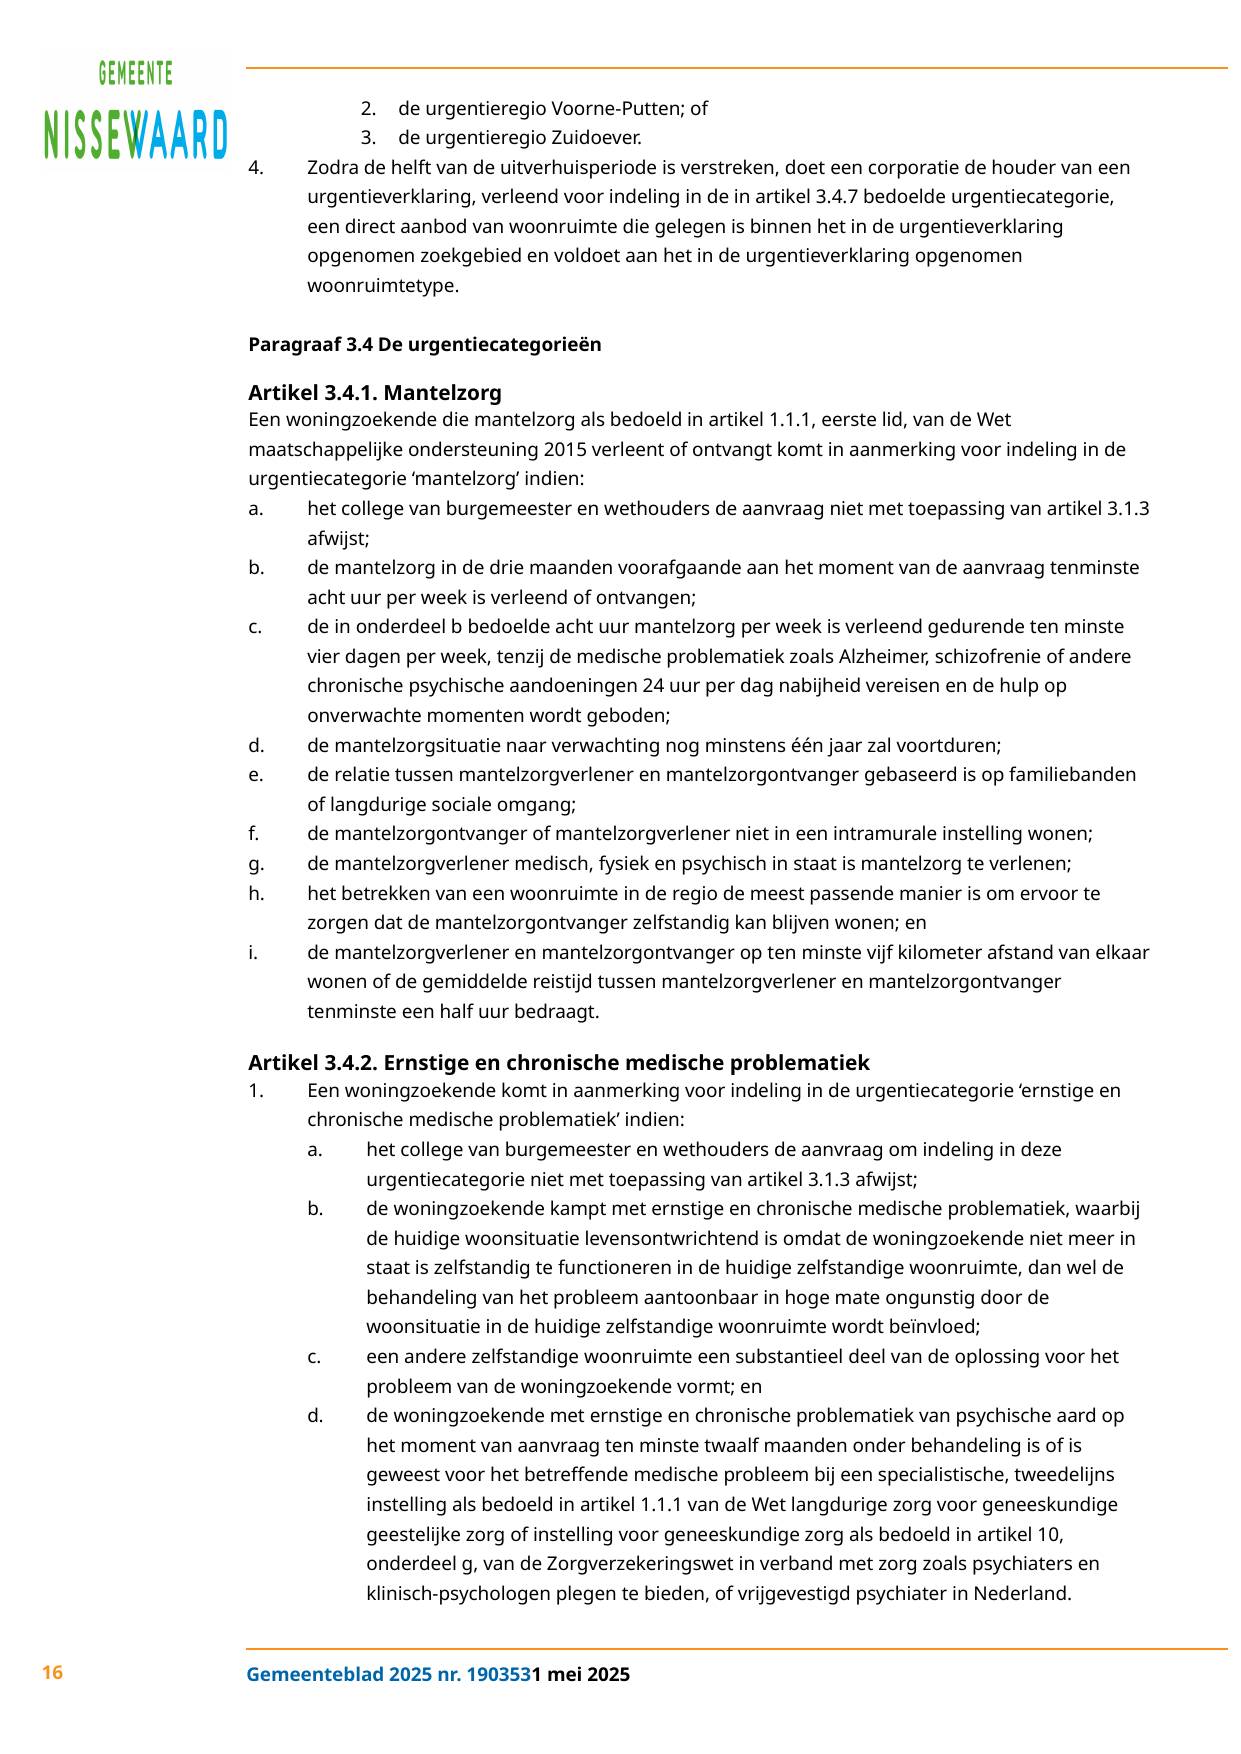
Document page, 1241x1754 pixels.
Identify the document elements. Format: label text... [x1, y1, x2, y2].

list de mantelzorgverlener en mantelzorgontvanger op ten minste vijf kilometer afstand van elkaar wonen of de gemiddelde reistijd tussen mantelzorgverlener en mantelzorgontvanger tenminste een half uur bedraagt. [248, 939, 1152, 1024]
list de relatie tussen mantelzorgverlener en mantelzorgontvanger gebaseerd is op familiebanden of langdurige sociale omgang; [248, 761, 1152, 817]
text Artikel 3.4.2. Ernstige en chronische medische problematiek [248, 1048, 1152, 1077]
list de woningzoekende met ernstige en chronische problematiek van psychische aard op het moment van aanvraag ten minste twaalf maanden onder behandeling is of is geweest voor het betreffende medische probleem bij een specialistische, tweedelijns instelling als bedoeld in artikel 1.1.1 van de Wet langdurige zorg voor geneeskundige geestelijke zorg of instelling voor geneeskundige zorg als bedoeld in artikel 10, onderdeel g, van de Zorgverzekeringswet in verband met zorg zoals psychiaters en klinisch-psychologen plegen te bieden, of vrijgevestigd psychiater in Nederland. [307, 1402, 1152, 1606]
list de mantelzorgontvanger of mantelzorgverlener niet in een intramurale instelling wonen; [248, 821, 1152, 846]
list de mantelzorgverlener medisch, fysiek en psychisch in staat is mantelzorg te verlenen; [248, 850, 1152, 876]
list het college van burgemeester en wethouders de aanvraag om indeling in deze urgentiecategorie niet met toepassing van artikel 3.1.3 afwijst; [307, 1136, 1152, 1191]
list het betrekken van een woonruimte in de regio de meest passende manier is om ervoor te zorgen dat de mantelzorgontvanger zelfstandig kan blijven wonen; en [248, 880, 1152, 935]
list een andere zelfstandige woonruimte een substantieel deel van de oplossing voor het probleem van de woningzoekende vormt; en [307, 1343, 1152, 1398]
text Paragraaf 3.4 De urgentiecategorieën [248, 331, 1152, 357]
list de woningzoekende kampt met ernstige en chronische medische problematiek, waarbij de huidige woonsituatie levensontwrichtend is omdat de woningzoekende niet meer in staat is zelfstandig te functioneren in de huidige zelfstandige woonruimte, dan wel de behandeling van het probleem aantoonbaar in hoge mate ongunstig door de woonsituatie in de huidige zelfstandige woonruimte wordt beïnvloed; [307, 1195, 1152, 1339]
list de mantelzorg in de drie maanden voorafgaande aan het moment van de aanvraag tenminste acht uur per week is verleend of ontvangen; [248, 554, 1152, 610]
list Zodra de helft van de uitverhuisperiode is verstreken, doet een corporatie de houder van een urgentieverklaring, verleend voor indeling in de in artikel 3.4.7 bedoelde urgentiecategorie, een direct aanbod van woonruimte die gelegen is binnen het in de urgentieverklaring opgenomen zoekgebied en voldoet aan het in de urgentieverklaring opgenomen woonruimtetype. [248, 154, 1152, 298]
list de in onderdeel b bedoelde acht uur mantelzorg per week is verleend gedurende ten minste vier dagen per week, tenzij de medische problematiek zoals Alzheimer, schizofrenie of andere chronische psychische aandoeningen 24 uur per dag nabijheid vereisen en de hulp op onverwachte momenten wordt geboden; [248, 613, 1152, 728]
list de urgentieregio Voorne-Putten; of [361, 95, 1152, 121]
list de urgentieregio Zuidoever. [361, 124, 1152, 150]
list Een woningzoekende komt in aanmerking voor indeling in de urgentiecategorie ‘ernstige en chronische medische problematiek’ indien: [248, 1077, 1152, 1132]
list het college van burgemeester en wethouders de aanvraag niet met toepassing van artikel 3.1.3 afwijst; [248, 495, 1152, 551]
picture [41, 47, 231, 172]
list de mantelzorgsituatie naar verwachting nog minstens één jaar zal voortduren; [248, 732, 1152, 758]
text Artikel 3.4.1. Mantelzorg [248, 378, 1152, 406]
text Een woningzoekende die mantelzorg als bedoeld in artikel 1.1.1, eerste lid, van de Wet maatschappelijke ondersteuning 2015 verleent of ontvangt komt in aanmerking voor indeling in de urgentiecategorie ‘mantelzorg’ indien: [248, 406, 1152, 491]
